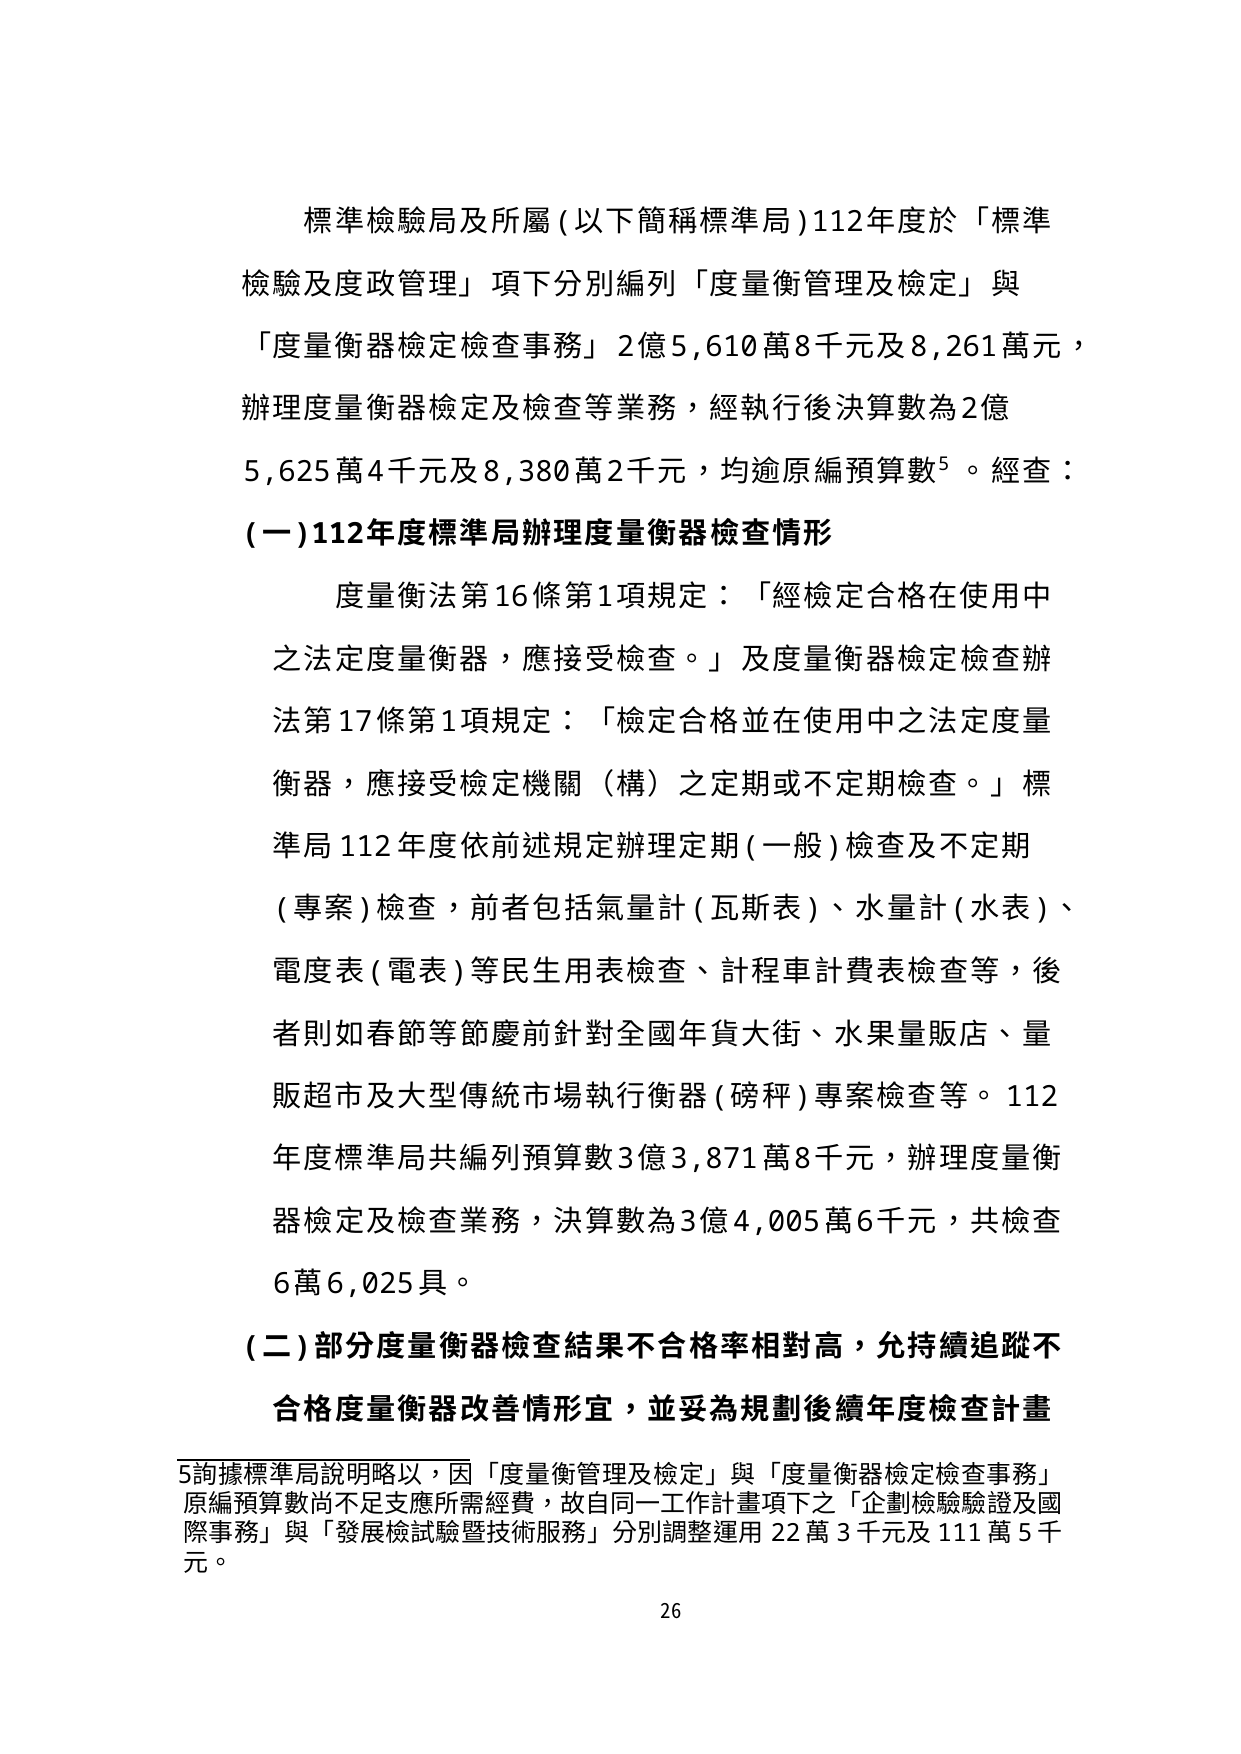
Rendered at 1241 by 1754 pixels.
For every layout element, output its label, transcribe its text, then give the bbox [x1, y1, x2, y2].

text (一)112年度標準局辦理度量衡器檢查情形 [236, 490, 1063, 552]
text 詢據標準局說明略以，因「度量衡管理及檢定」與「度量衡器檢定檢查事務」原編預算數尚不足支應所需經費，故自同一工作計畫項下之「企劃檢驗驗證及國際事務」與「發展檢試驗暨技術服務」分別調整運用22萬3千元及111萬5千元。 [177, 1460, 1063, 1577]
text 標準檢驗局及所屬(以下簡稱標準局)112年度於「標準檢驗及度政管理」項下分別編列「度量衡管理及檢定」與「度量衡器檢定檢查事務」2億5,610萬8千元及8,261萬元，辦理度量衡器檢定及檢查等業務，經執行後決算數為2億5,625萬4千元及8,380萬2千元，均逾原編預算數。經查： [236, 177, 1063, 490]
text (二)部分度量衡器檢查結果不合格率相對高，允持續追蹤不合格度量衡器改善情形宜，並妥為規劃後續年度檢查計畫 [236, 1302, 1063, 1427]
text 度量衡法第16條第1項規定：「經檢定合格在使用中之法定度量衡器，應接受檢查。」及度量衡器檢定檢查辦法第17條第1項規定：「檢定合格並在使用中之法定度量衡器，應接受檢定機關（構）之定期或不定期檢查。」標準局112年度依前述規定辦理定期(一般)檢查及不定期(專案)檢查，前者包括氣量計(瓦斯表)、水量計(水表)、電度表(電表)等民生用表檢查、計程車計費表檢查等，後者則如春節等節慶前針對全國年貨大街、水果量販店、量販超市及大型傳統市場執行衡器(磅秤)專案檢查等。112年度標準局共編列預算數3億3,871萬8千元，辦理度量衡器檢定及檢查業務，決算數為3億4,005萬6千元，共檢查6萬6,025具。 [266, 552, 1063, 1302]
